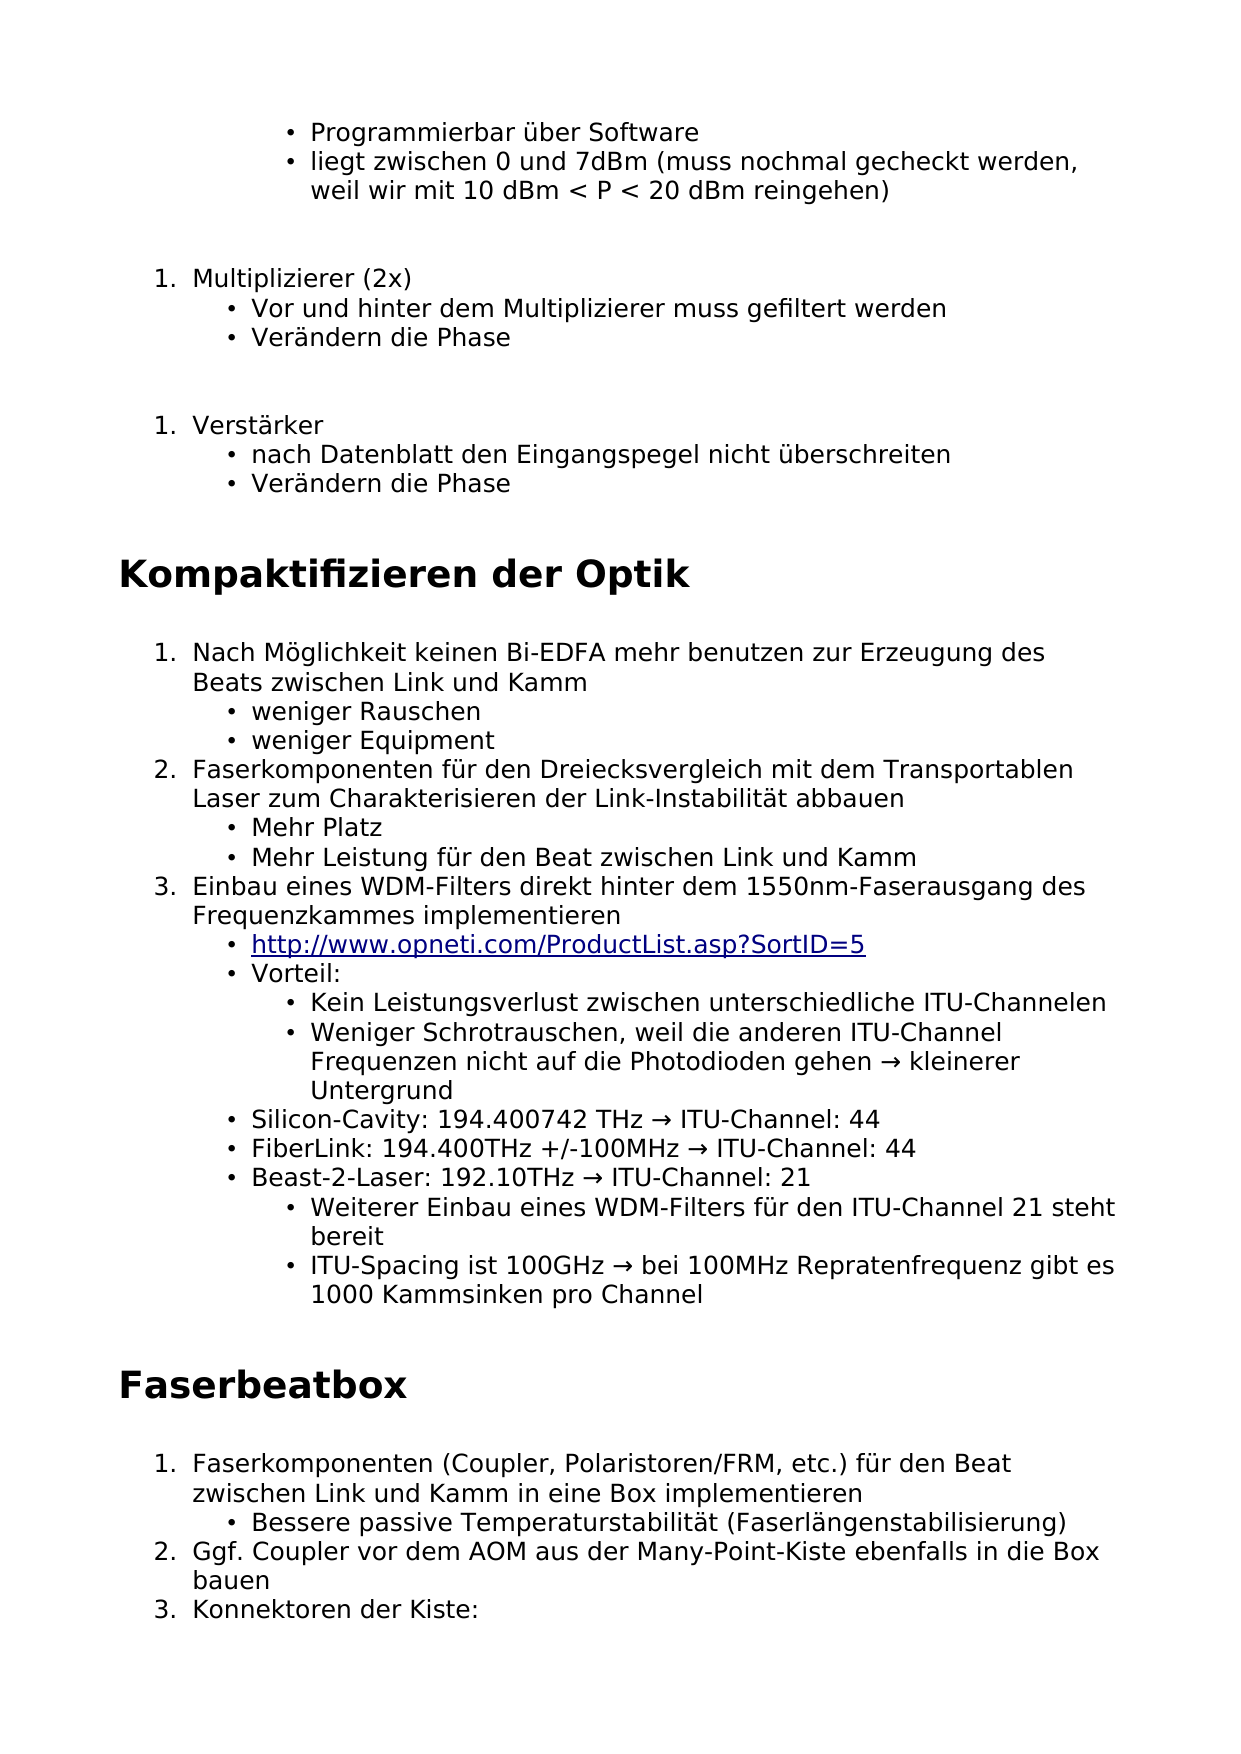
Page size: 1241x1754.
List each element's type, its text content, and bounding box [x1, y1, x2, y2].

list http://www.opneti.com/ProductList.asp?SortID=5 [236, 930, 1122, 959]
list Konnektoren der Kiste: [177, 1595, 1122, 1624]
list Mehr Leistung für den Beat zwischen Link und Kamm [236, 843, 1122, 872]
list Faserkomponenten für den Dreiecksvergleich mit dem Transportablen Laser zum Charakterisieren der Link-Instabilität abbauen [177, 755, 1122, 814]
list Vorteil: [236, 959, 1122, 989]
list FiberLink: 194.400THz +/-100MHz → ITU-Channel: 44 [236, 1134, 1122, 1164]
list Verstärker [177, 411, 1122, 440]
subtitle Kompaktifizieren der Optik [118, 553, 1122, 597]
list Ggf. Coupler vor dem AOM aus der Many-Point-Kiste ebenfalls in die Box bauen [177, 1537, 1122, 1595]
list Verändern die Phase [236, 469, 1122, 498]
list Weniger Schrotrauschen, weil die anderen ITU-Channel Frequenzen nicht auf die Photodioden gehen → kleinerer Untergrund [295, 1018, 1122, 1105]
list Beast-2-Laser: 192.10THz → ITU-Channel: 21 [236, 1164, 1122, 1193]
list nach Datenblatt den Eingangspegel nicht überschreiten [236, 440, 1122, 469]
list weniger Rauschen [236, 697, 1122, 726]
list Vor und hinter dem Multiplizierer muss gefiltert werden [236, 294, 1122, 323]
list weniger Equipment [236, 726, 1122, 755]
list Einbau eines WDM-Filters direkt hinter dem 1550nm-Faserausgang des Frequenzkammes implementieren [177, 872, 1122, 930]
subtitle Faserbeatbox [118, 1364, 1122, 1408]
list Verändern die Phase [236, 323, 1122, 352]
list liegt zwischen 0 und 7dBm (muss nochmal gecheckt werden, weil wir mit 10 dBm < P < 20 dBm reingehen) [295, 147, 1122, 206]
list Bessere passive Temperaturstabilität (Faserlängenstabilisierung) [236, 1508, 1122, 1537]
list Mehr Platz [236, 814, 1122, 843]
list Silicon-Cavity: 194.400742 THz → ITU-Channel: 44 [236, 1105, 1122, 1134]
list Weiterer Einbau eines WDM-Filters für den ITU-Channel 21 steht bereit [295, 1193, 1122, 1251]
list Faserkomponenten (Coupler, Polaristoren/FRM, etc.) für den Beat zwischen Link und Kamm in eine Box implementieren [177, 1449, 1122, 1508]
list Nach Möglichkeit keinen Bi-EDFA mehr benutzen zur Erzeugung des Beats zwischen Link und Kamm [177, 639, 1122, 697]
list ITU-Spacing ist 100GHz → bei 100MHz Repratenfrequenz gibt es 1000 Kammsinken pro Channel [295, 1251, 1122, 1309]
list Multiplizierer (2x) [177, 264, 1122, 294]
list Kein Leistungsverlust zwischen unterschiedliche ITU-Channelen [295, 989, 1122, 1018]
list Programmierbar über Software [295, 118, 1122, 147]
